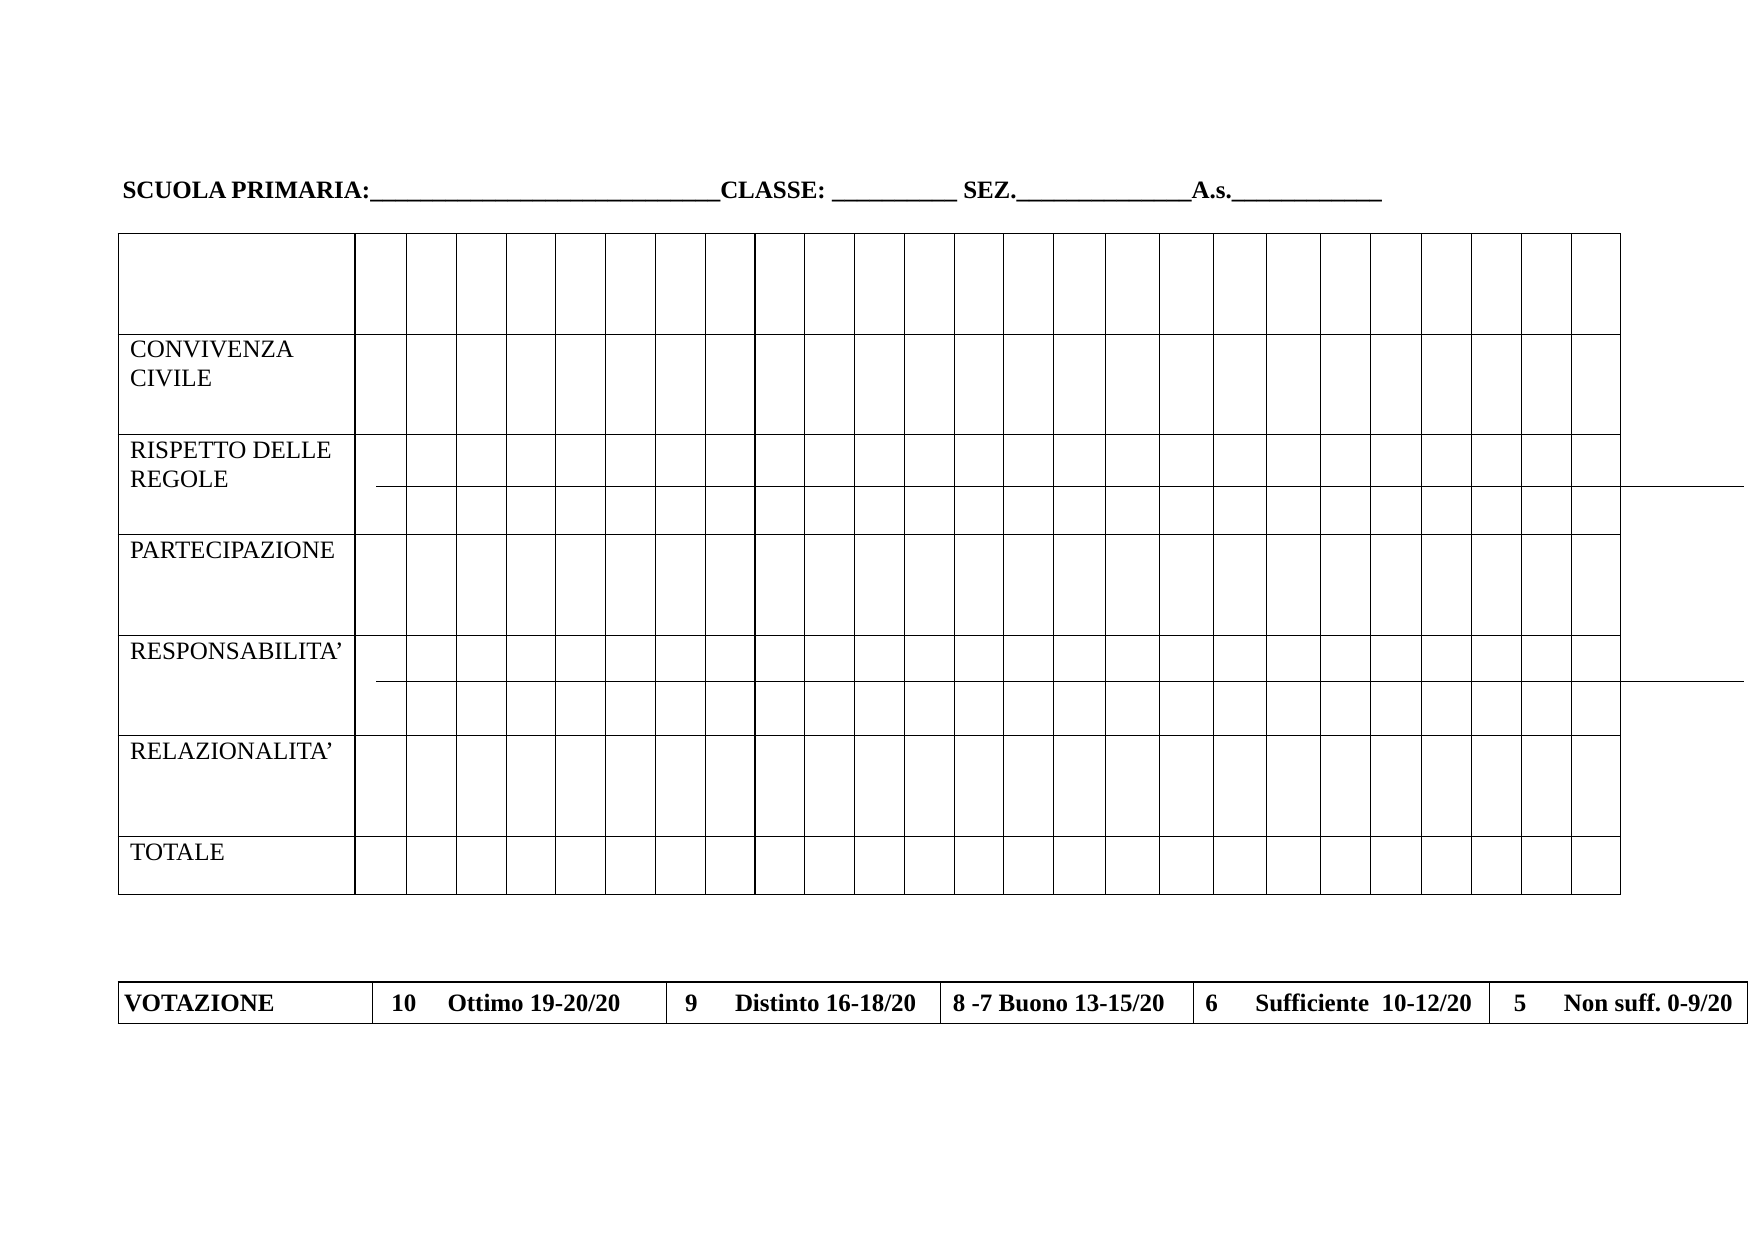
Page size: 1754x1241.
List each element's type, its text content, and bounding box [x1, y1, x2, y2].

table_cell [1004, 837, 1053, 894]
table_cell RISPETTO DELLE REGOLE [119, 435, 354, 534]
table_cell [407, 837, 456, 894]
table_cell [1160, 335, 1213, 434]
table_header [606, 234, 655, 333]
table_cell [905, 535, 954, 635]
table_cell [905, 435, 954, 486]
table_cell [656, 837, 705, 894]
table_cell [756, 535, 804, 635]
table_cell [1004, 636, 1053, 681]
table_header [556, 234, 605, 333]
table_cell [955, 535, 1003, 635]
table_cell [955, 435, 1003, 486]
table_header [457, 234, 506, 333]
table_cell [1160, 487, 1213, 534]
table_cell [1054, 535, 1105, 635]
table_cell [1522, 837, 1571, 894]
table_cell [1371, 682, 1421, 735]
table_cell [556, 636, 605, 681]
table_cell [1321, 837, 1370, 894]
table_cell [1106, 335, 1159, 434]
table_cell [805, 837, 854, 894]
table_cell [1371, 487, 1421, 534]
table_cell RESPONSABILITA’ [119, 636, 354, 735]
table_cell [1472, 435, 1521, 486]
table_cell [1004, 435, 1053, 486]
table_cell [507, 837, 555, 894]
table_cell [656, 535, 705, 635]
table_cell [1054, 682, 1105, 735]
table_cell [1572, 837, 1620, 894]
table_cell [756, 435, 804, 486]
table_cell [1522, 335, 1571, 434]
table_cell [1572, 682, 1620, 735]
table_cell [905, 636, 954, 681]
table_cell [1106, 487, 1159, 534]
table_cell [1522, 435, 1571, 486]
table_cell [1321, 487, 1370, 534]
table_cell [1572, 636, 1620, 681]
table_cell [1371, 736, 1421, 836]
table_cell [1214, 682, 1266, 735]
table_cell [1214, 636, 1266, 681]
table_cell [1106, 837, 1159, 894]
table_cell [1054, 736, 1105, 836]
table_cell [1572, 736, 1620, 836]
table_cell [1267, 837, 1320, 894]
table_cell [556, 435, 605, 486]
table_cell [855, 535, 904, 635]
table_cell [556, 335, 605, 434]
table_header [1267, 234, 1320, 333]
table_cell [407, 335, 456, 434]
table_cell [1321, 435, 1370, 486]
table_cell [1267, 636, 1320, 681]
table_cell [1160, 435, 1213, 486]
table_cell [606, 335, 655, 434]
table_header 5 Non suff. 0-9/20 [1490, 983, 1747, 1023]
table_cell [955, 736, 1003, 836]
table_cell [1214, 736, 1266, 836]
table_cell PARTECIPAZIONE [119, 535, 354, 635]
table_cell [955, 487, 1003, 534]
table_cell [1522, 487, 1571, 534]
table_cell [855, 335, 904, 434]
table_header [1160, 234, 1213, 333]
table_header 10 Ottimo 19-20/20 [373, 983, 666, 1023]
table_header [507, 234, 555, 333]
table_cell [1522, 535, 1571, 635]
table_cell [407, 682, 456, 735]
table_header [356, 234, 406, 333]
table_cell [556, 682, 605, 735]
table_cell [805, 636, 854, 681]
table_header [1371, 234, 1421, 333]
table_cell [1422, 837, 1471, 894]
text SCUOLA PRIMARIA:____________________________CLASSE: __________ SEZ.______________A.s.____________ [47, 176, 1636, 204]
table_cell [457, 636, 506, 681]
table_cell [1422, 736, 1471, 836]
table_cell [1054, 487, 1105, 534]
table_header [407, 234, 456, 333]
table_cell [805, 435, 854, 486]
table_cell [855, 682, 904, 735]
table_header [1214, 234, 1266, 333]
table_cell [855, 487, 904, 534]
table_header [1106, 234, 1159, 333]
table_cell [905, 335, 954, 434]
table_cell [1106, 535, 1159, 635]
table_cell [556, 736, 605, 836]
table_header [756, 234, 804, 333]
table_header [656, 234, 705, 333]
table_cell [356, 636, 406, 735]
table_cell [407, 435, 456, 486]
table_cell [805, 736, 854, 836]
table_cell [1572, 535, 1620, 635]
table_cell [905, 682, 954, 735]
table_header [1004, 234, 1053, 333]
table_cell [1004, 487, 1053, 534]
table_cell RELAZIONALITA’ [119, 736, 354, 836]
table_cell [955, 335, 1003, 434]
table_header 9 Distinto 16-18/20 [667, 983, 940, 1023]
table_cell [656, 682, 705, 735]
table_cell [1054, 837, 1105, 894]
table_header [1054, 234, 1105, 333]
table_header [706, 234, 754, 333]
table_cell [1214, 837, 1266, 894]
table_cell [855, 837, 904, 894]
table_cell TOTALE [119, 837, 354, 894]
table_cell [507, 487, 555, 534]
table_cell [706, 435, 754, 486]
table_header [1321, 234, 1370, 333]
table_cell [507, 636, 555, 681]
table_cell [1004, 535, 1053, 635]
table_cell [606, 837, 655, 894]
table_cell [1321, 736, 1370, 836]
table_cell [1267, 435, 1320, 486]
table_header [905, 234, 954, 333]
table_cell [1422, 682, 1471, 735]
table_cell [1572, 487, 1620, 534]
table_cell [407, 535, 456, 635]
table_cell [457, 736, 506, 836]
table_cell [1106, 736, 1159, 836]
table_cell [1106, 636, 1159, 681]
table_cell [1214, 335, 1266, 434]
table_cell [805, 487, 854, 534]
table_cell [1106, 435, 1159, 486]
table_cell [556, 535, 605, 635]
table_cell [706, 682, 754, 735]
table_cell [1160, 636, 1213, 681]
table_cell [457, 487, 506, 534]
table_header [1522, 234, 1571, 333]
table_cell [756, 335, 804, 434]
table_cell [1572, 435, 1620, 486]
table_cell [1472, 535, 1521, 635]
table_cell [606, 487, 655, 534]
table_cell [407, 487, 456, 534]
table_cell [1422, 487, 1471, 534]
table_cell [507, 682, 555, 735]
table_cell [356, 535, 406, 635]
table_cell [1371, 435, 1421, 486]
table_cell [1054, 335, 1105, 434]
table_cell [1054, 435, 1105, 486]
table_header [855, 234, 904, 333]
table_cell [457, 837, 506, 894]
table_cell [706, 535, 754, 635]
table_cell [356, 435, 406, 534]
table_cell [656, 736, 705, 836]
table_cell [905, 837, 954, 894]
table_cell [805, 535, 854, 635]
table_cell [457, 535, 506, 635]
table_cell [1371, 335, 1421, 434]
table_cell [1054, 636, 1105, 681]
table_cell [1321, 682, 1370, 735]
table_cell [1267, 736, 1320, 836]
table_cell [1472, 837, 1521, 894]
table_cell [1267, 335, 1320, 434]
table_cell [706, 487, 754, 534]
table_cell [556, 837, 605, 894]
table_cell [756, 736, 804, 836]
table_cell [1422, 535, 1471, 635]
table_cell [905, 736, 954, 836]
table_header [119, 234, 354, 333]
table_cell [1214, 487, 1266, 534]
table_cell [1522, 636, 1571, 681]
table_cell [606, 535, 655, 635]
table_header 8 -7 Buono 13-15/20 [941, 983, 1193, 1023]
table_cell [756, 837, 804, 894]
table_cell [507, 335, 555, 434]
table_cell [1160, 535, 1213, 635]
table_cell [1522, 682, 1571, 735]
table_cell [1106, 682, 1159, 735]
table_cell [855, 736, 904, 836]
table_cell [1572, 335, 1620, 434]
table_cell [507, 435, 555, 486]
table_cell [756, 636, 804, 681]
table_cell [1472, 487, 1521, 534]
table_cell [656, 636, 705, 681]
table_cell [1160, 837, 1213, 894]
table_cell [457, 335, 506, 434]
table_cell [706, 335, 754, 434]
table_cell [656, 487, 705, 534]
table_cell [855, 636, 904, 681]
table_cell [1321, 335, 1370, 434]
table_cell [756, 682, 804, 735]
table_cell [756, 487, 804, 534]
table_cell [1004, 335, 1053, 434]
table_cell [1004, 736, 1053, 836]
table_cell [656, 335, 705, 434]
table_cell [407, 636, 456, 681]
table_cell [1472, 736, 1521, 836]
table_cell [1472, 335, 1521, 434]
table_cell [1371, 636, 1421, 681]
table_cell [706, 736, 754, 836]
table_cell [606, 435, 655, 486]
table_cell [1004, 682, 1053, 735]
table_header [805, 234, 854, 333]
table_cell [1267, 487, 1320, 534]
table_header [1422, 234, 1471, 333]
table_cell [1160, 736, 1213, 836]
table_cell [1160, 682, 1213, 735]
table_cell [706, 837, 754, 894]
table_cell [507, 736, 555, 836]
table_cell [1321, 636, 1370, 681]
table_cell [606, 636, 655, 681]
table_cell [1321, 535, 1370, 635]
table_cell [1371, 535, 1421, 635]
table_cell [1422, 335, 1471, 434]
table_cell [1472, 682, 1521, 735]
table_cell [1422, 636, 1471, 681]
table_cell [955, 837, 1003, 894]
table_cell [1522, 736, 1571, 836]
table_cell [356, 335, 406, 434]
table_cell [955, 636, 1003, 681]
table_cell [606, 682, 655, 735]
table_cell [805, 335, 854, 434]
table_header [955, 234, 1003, 333]
table_cell [606, 736, 655, 836]
table_cell [805, 682, 854, 735]
table_cell [1267, 682, 1320, 735]
table_cell [855, 435, 904, 486]
table_header VOTAZIONE [119, 983, 372, 1023]
table_cell [706, 636, 754, 681]
table_cell [457, 435, 506, 486]
table_header 6 Sufficiente 10-12/20 [1194, 983, 1489, 1023]
table_header [1572, 234, 1620, 333]
table_cell [356, 736, 406, 836]
table_cell [656, 435, 705, 486]
table_cell [507, 535, 555, 635]
table_cell [1371, 837, 1421, 894]
table_cell [1422, 435, 1471, 486]
table_cell [955, 682, 1003, 735]
table_cell [556, 487, 605, 534]
table_cell [1214, 435, 1266, 486]
table_cell [1267, 535, 1320, 635]
table_cell [356, 837, 406, 894]
table_cell CONVIVENZA CIVILE [119, 335, 354, 434]
table_cell [1214, 535, 1266, 635]
table_header [1472, 234, 1521, 333]
table_cell [407, 736, 456, 836]
table_cell [1472, 636, 1521, 681]
table_cell [457, 682, 506, 735]
table_cell [905, 487, 954, 534]
